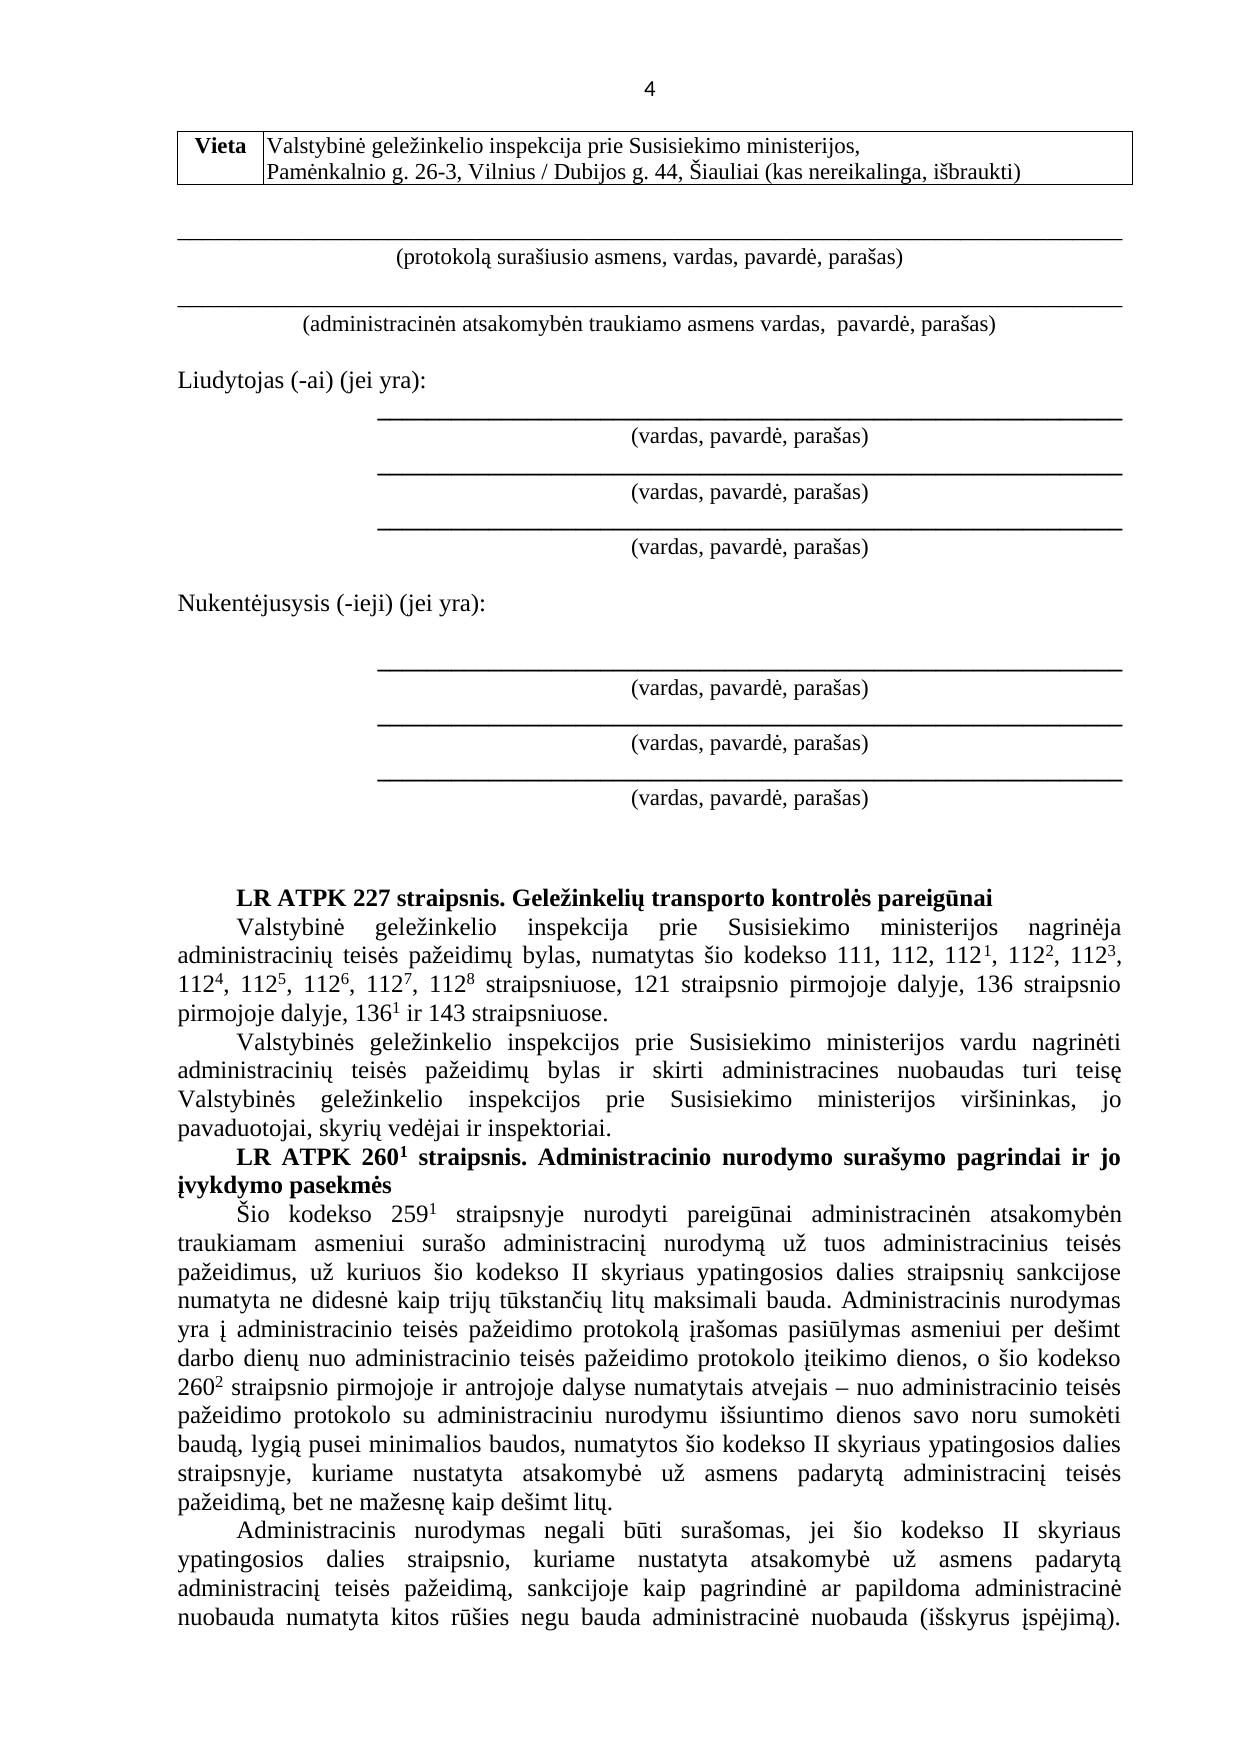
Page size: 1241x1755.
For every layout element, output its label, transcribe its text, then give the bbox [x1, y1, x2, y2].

text _ [377, 756, 1122, 780]
text (vardas, pavardė, parašas) [377, 423, 1122, 449]
text _ [377, 645, 1122, 670]
table_cell Vieta [178, 132, 263, 184]
text Valstybinės geležinkelio inspekcijos prie Susisiekimo ministerijos vardu nagrinėti administracinių teisės pažeidimų bylas ir skirti administracines nuobaudas turi teisę Valstybinės geležinkelio inspekcijos prie Susisiekimo ministerijos viršininkas, jo pavaduotojai, skyrių vedėjai ir inspektoriai. [177, 1027, 1122, 1142]
text Valstybinė geležinkelio inspekcija prie Susisiekimo ministerijos nagrinėja administracinių teisės pažeidimų bylas, numatytas šio kodekso 111, 112, 1121, 1122, 1123, 1124, 1125, 1126, 1127, 1128 straipsniuose, 121 straipsnio pirmojoje dalyje, 136 straipsnio pirmojoje dalyje, 1361 ir 143 straipsniuose. [177, 912, 1122, 1027]
text (protokolą surašiusio asmens, vardas, pavardė, parašas) [177, 243, 1122, 269]
table_cell Valstybinė geležinkelio inspekcija prie Susisiekimo ministerijos, Pamėnkalnio g. 26-3, Vilnius / Dubijos g. 44, Šiauliai (kas nereikalinga, išbraukti) [264, 132, 1132, 184]
text _ [177, 214, 1122, 239]
text _ [377, 394, 1122, 419]
text LR ATPK 227 straipsnis. Geležinkelių transporto kontrolės pareigūnai [177, 883, 1122, 912]
text _ [377, 701, 1122, 725]
text (administracinėn atsakomybėn traukiamo asmens vardas, pavardė, parašas) [177, 310, 1122, 336]
text Liudytojas (-ai) (jei yra): [177, 365, 1122, 394]
text LR ATPK 2601 straipsnis. Administracinio nurodymo surašymo pagrindai ir jo įvykdymo pasekmės [177, 1142, 1122, 1199]
text (vardas, pavardė, parašas) [377, 784, 1122, 811]
text (vardas, pavardė, parašas) [377, 478, 1122, 504]
text (vardas, pavardė, parašas) [377, 533, 1122, 559]
text Administracinis nurodymas negali būti surašomas, jei šio kodekso II skyriaus ypatingosios dalies straipsnio, kuriame nustatyta atsakomybė už asmens padarytą administracinį teisės pažeidimą, sankcijoje kaip pagrindinė ar papildoma administracinė nuobauda numatyta kitos rūšies negu bauda administracinė nuobauda (išskyrus įspėjimą). [177, 1515, 1122, 1630]
text _ [177, 281, 1122, 306]
text _ [377, 504, 1122, 529]
text _ [377, 449, 1122, 474]
text Šio kodekso 2591 straipsnyje nurodyti pareigūnai administracinėn atsakomybėn traukiamam asmeniui surašo administracinį nurodymą už tuos administracinius teisės pažeidimus, už kuriuos šio kodekso II skyriaus ypatingosios dalies straipsnių sankcijose numatyta ne didesnė kaip trijų tūkstančių litų maksimali bauda. Administracinis nurodymas yra į administracinio teisės pažeidimo protokolą įrašomas pasiūlymas asmeniui per dešimt darbo dienų nuo administracinio teisės pažeidimo protokolo įteikimo dienos, o šio kodekso 2602 straipsnio pirmojoje ir antrojoje dalyse numatytais atvejais – nuo administracinio teisės pažeidimo protokolo su administraciniu nurodymu išsiuntimo dienos savo noru sumokėti baudą, lygią pusei minimalios baudos, numatytos šio kodekso II skyriaus ypatingosios dalies straipsnyje, kuriame nustatyta atsakomybė už asmens padarytą administracinį teisės pažeidimą, bet ne mažesnę kaip dešimt litų. [177, 1199, 1122, 1515]
text Nukentėjusysis (-ieji) (jei yra): [177, 588, 1122, 617]
text (vardas, pavardė, parašas) [377, 729, 1122, 756]
text (vardas, pavardė, parašas) [377, 674, 1122, 701]
